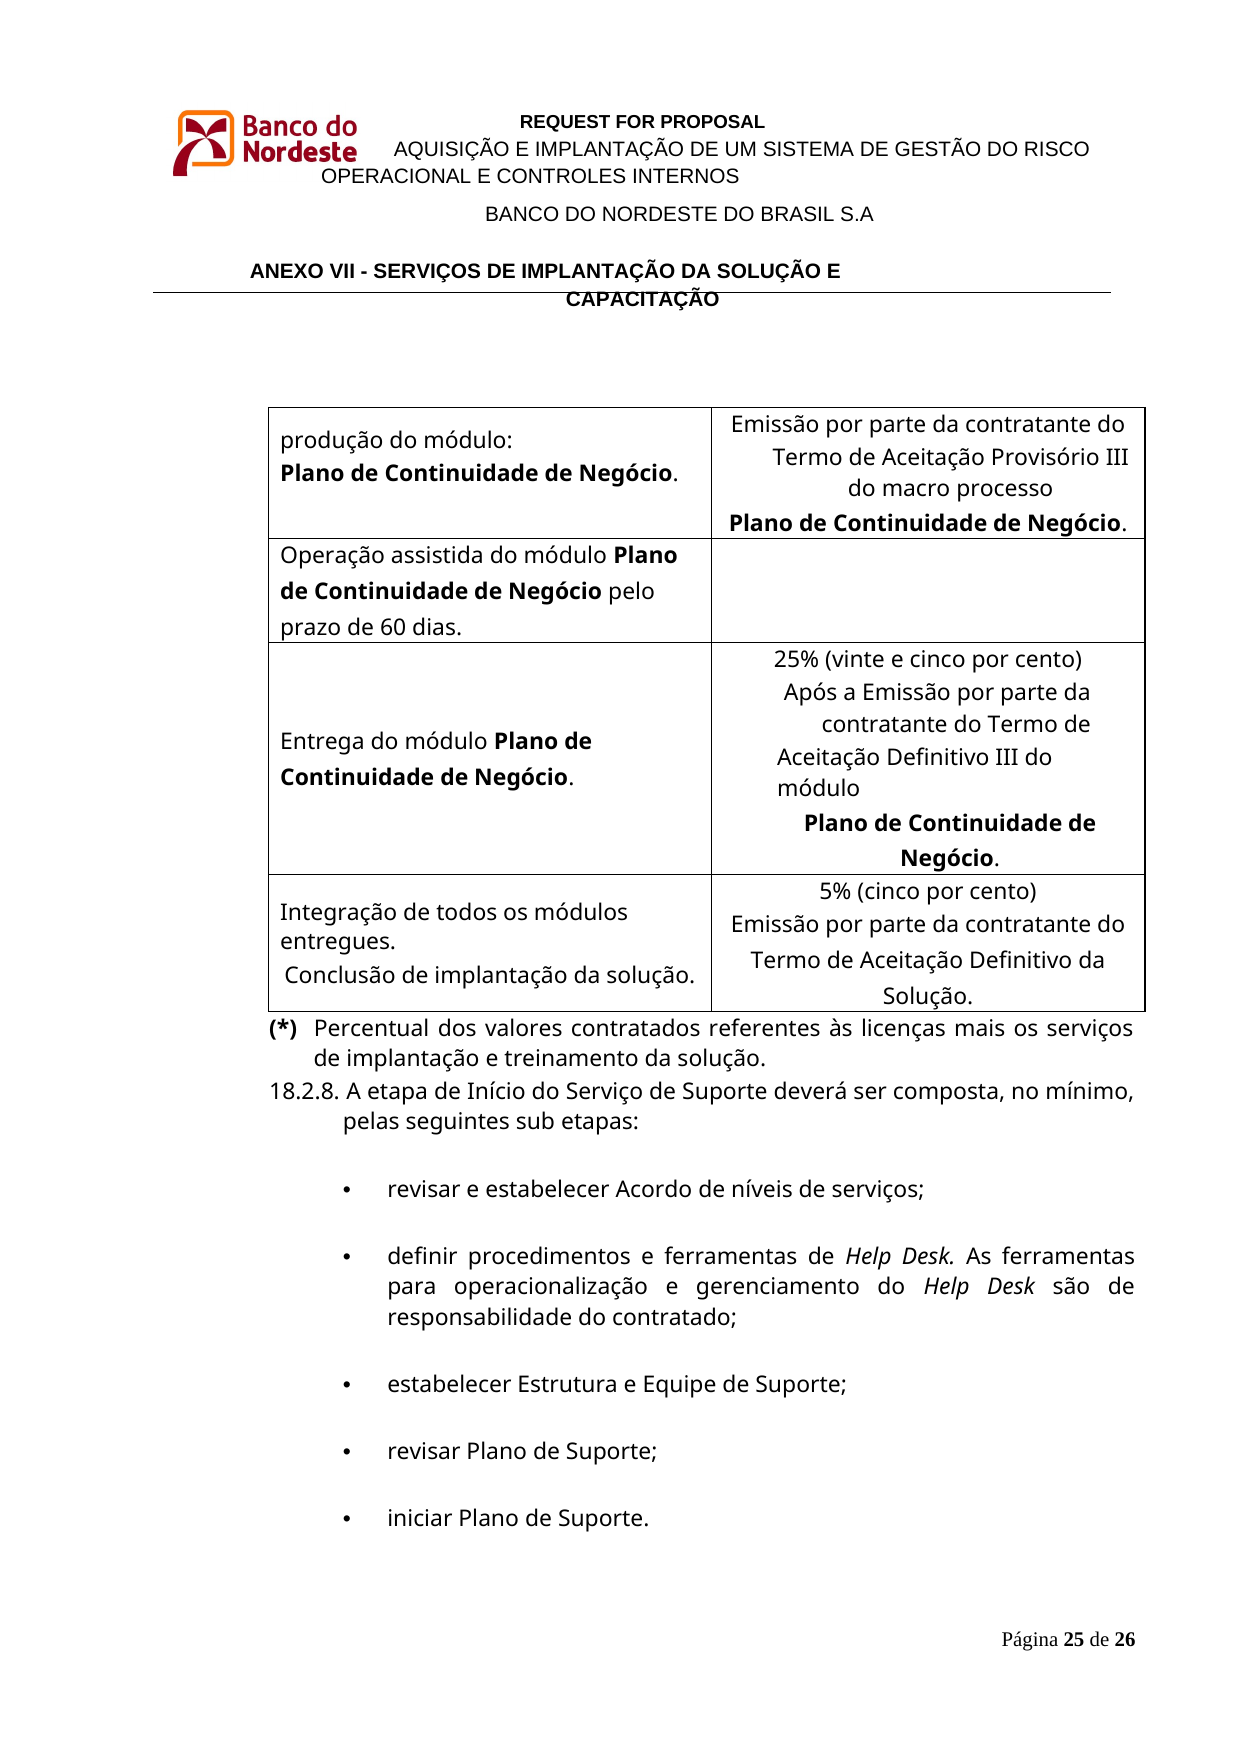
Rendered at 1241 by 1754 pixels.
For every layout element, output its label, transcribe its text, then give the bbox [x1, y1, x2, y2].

picture [165, 102, 362, 182]
table_cell produção do módulo: Plano de Continuidade de Negócio. [269, 408, 711, 538]
table_cell - Emissão por parte da contratante do Termo de Aceitação Provisório III do macro processo Plano de Continuidade de Negócio. [712, 408, 1144, 538]
text (*) Percentual dos valores contratados referentes às licenças mais os serviços de implantação e treinamento da solução. [269, 1012, 1135, 1073]
list revisar Plano de Suporte; [343, 1435, 1135, 1466]
list revisar e estabelecer Acordo de níveis de serviços; [343, 1173, 1135, 1203]
list estabelecer Estrutura e Equipe de Suporte; [343, 1368, 1135, 1399]
table_cell Operação assistida do módulo Plano de Continuidade de Negócio pelo prazo de 60 dias. [269, 539, 711, 642]
table_cell 5% (cinco por cento) Emissão por parte da contratante do Termo de Aceitação Definitivo da Solução. [712, 875, 1144, 1011]
table_cell [712, 539, 1144, 642]
table_cell 25% (vinte e cinco por cento) Após a Emissão por parte da contratante do Termo de Aceitação Definitivo III do módulo Plano de Continuidade de Negócio. [712, 643, 1144, 874]
table_cell Integração de todos os módulos entregues. Conclusão de implantação da solução. [269, 875, 711, 1011]
picture [324, 170, 334, 182]
picture [341, 170, 348, 176]
list definir procedimentos e ferramentas de Help Desk. As ferramentas para operacionalização e gerenciamento do Help Desk são de responsabilidade do contratado; [343, 1240, 1135, 1332]
list iniciar Plano de Suporte. [343, 1502, 1135, 1533]
text 18.2.8. A etapa de Início do Serviço de Suporte deverá ser composta, no mínimo, pelas seguintes sub etapas: [269, 1075, 1135, 1136]
table_cell Entrega do módulo Plano de Continuidade de Negócio. [269, 643, 711, 874]
